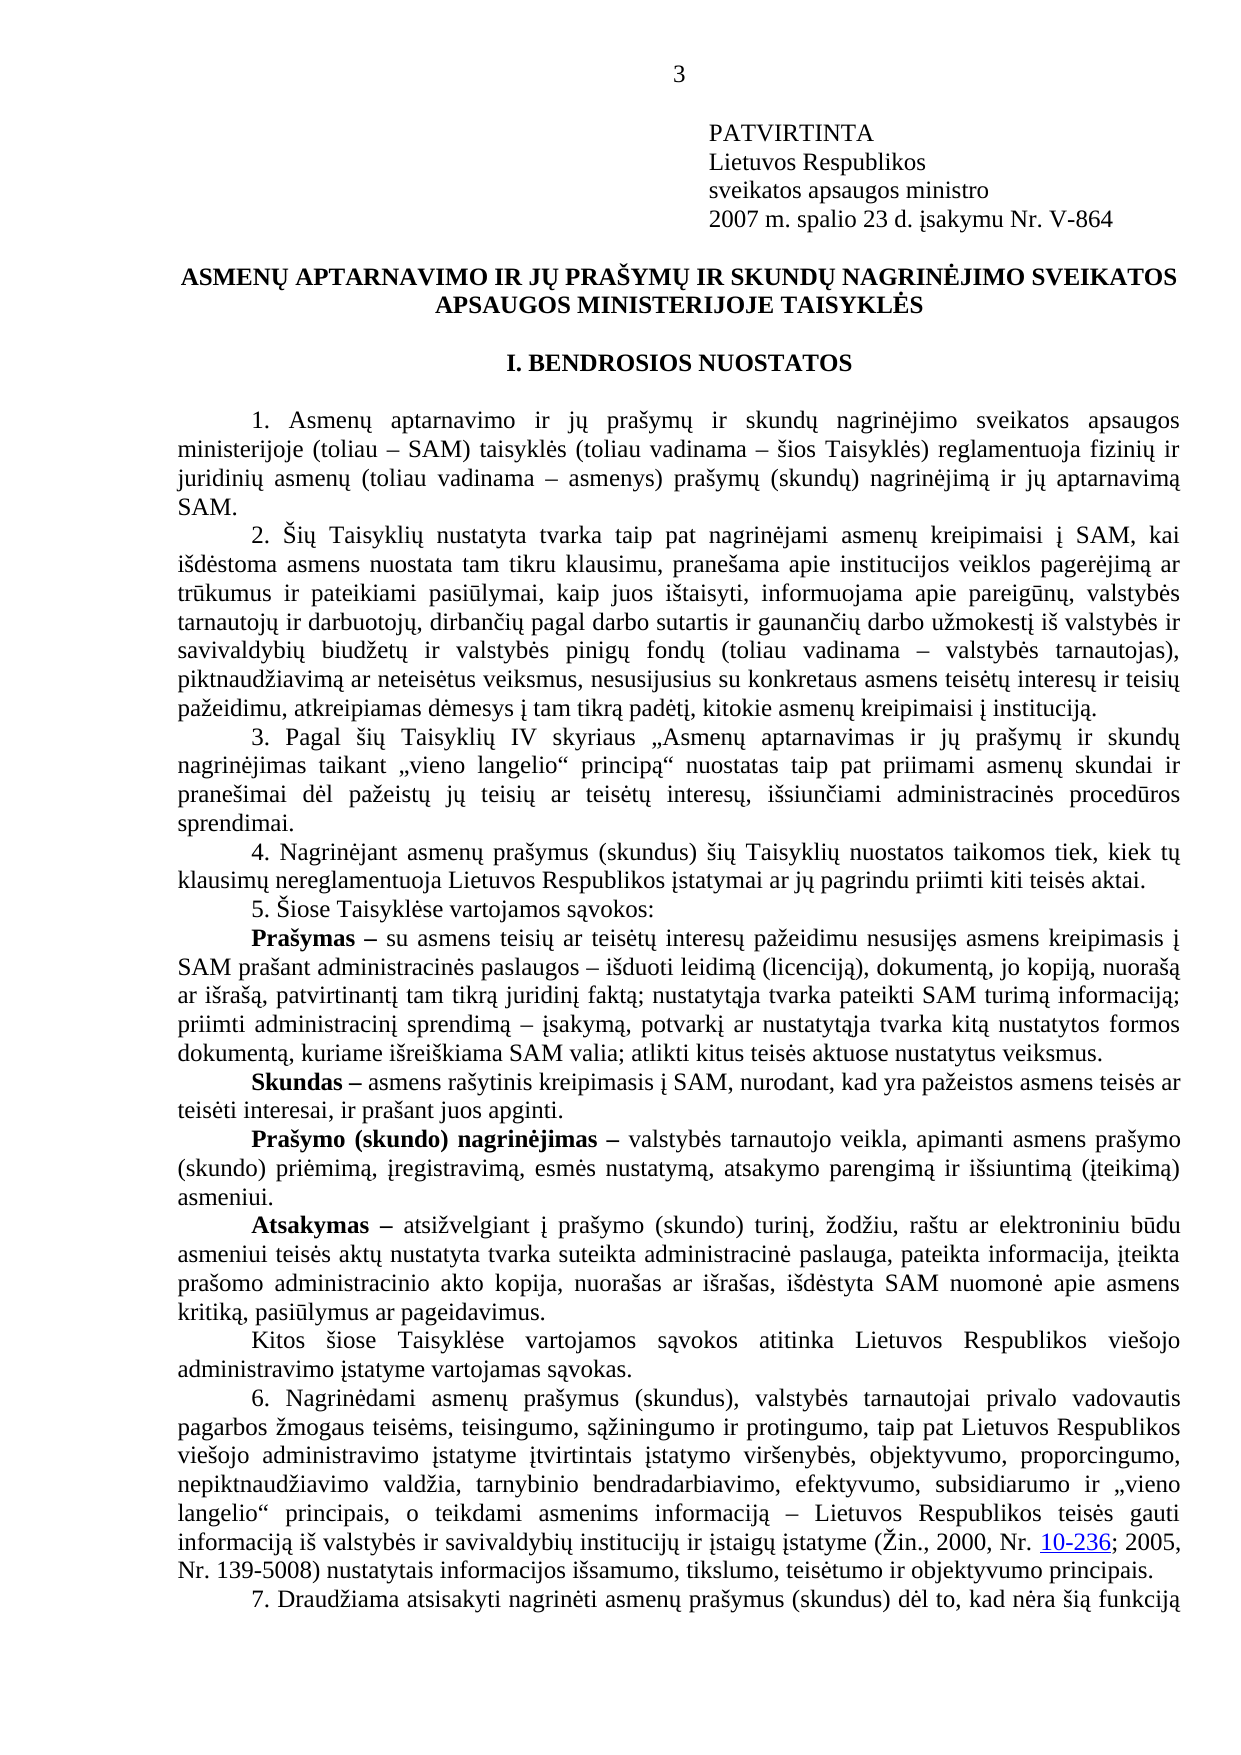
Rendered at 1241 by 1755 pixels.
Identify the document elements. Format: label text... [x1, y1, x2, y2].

text 7. Draudžiama atsisakyti nagrinėti asmenų prašymus (skundus) dėl to, kad nėra šią funkciją [177, 1584, 1181, 1613]
text 5. Šiose Taisyklėse vartojamos sąvokos: [177, 894, 1181, 923]
text 1. Asmenų aptarnavimo ir jų prašymų ir skundų nagrinėjimo sveikatos apsaugos ministerijoje (toliau – SAM) taisyklės (toliau vadinama – šios Taisyklės) reglamentuoja fizinių ir juridinių asmenų (toliau vadinama – asmenys) prašymų (skundų) nagrinėjimą ir jų aptarnavimą SAM. [177, 406, 1181, 521]
text ASMENŲ APTARNAVIMO IR JŲ PRAŠYMŲ IR SKUNDŲ NAGRINĖJIMO SVEIKATOS APSAUGOS MINISTERIJOJE TAISYKLĖS [177, 262, 1181, 319]
text Lietuvos Respublikos [177, 147, 1181, 176]
text sveikatos apsaugos ministro [177, 176, 1181, 204]
text 3. Pagal šių Taisyklių IV skyriaus „Asmenų aptarnavimas ir jų prašymų ir skundų nagrinėjimas taikant „vieno langelio“ principą“ nuostatas taip pat priimami asmenų skundai ir pranešimai dėl pažeistų jų teisių ar teisėtų interesų, išsiunčiami administracinės procedūros sprendimai. [177, 722, 1181, 837]
text Atsakymas – atsižvelgiant į prašymo (skundo) turinį, žodžiu, raštu ar elektroniniu būdu asmeniui teisės aktų nustatyta tvarka suteikta administracinė paslauga, pateikta informacija, įteikta prašomo administracinio akto kopija, nuorašas ar išrašas, išdėstyta SAM nuomonė apie asmens kritiką, pasiūlymus ar pageidavimus. [177, 1211, 1181, 1326]
text PATVIRTINTA [709, 118, 1181, 147]
text I. BENDROSIOS NUOSTATOS [177, 348, 1181, 377]
text 6. Nagrinėdami asmenų prašymus (skundus), valstybės tarnautojai privalo vadovautis pagarbos žmogaus teisėms, teisingumo, sąžiningumo ir protingumo, taip pat Lietuvos Respublikos viešojo administravimo įstatyme įtvirtintais įstatymo viršenybės, objektyvumo, proporcingumo, nepiktnaudžiavimo valdžia, tarnybinio bendradarbiavimo, efektyvumo, subsidiarumo ir „vieno langelio“ principais, o teikdami asmenims informaciją – Lietuvos Respublikos teisės gauti informaciją iš valstybės ir savivaldybių institucijų ir įstaigų įstatyme (Žin., 2000, Nr. 10-236; 2005, Nr. 139-5008) nustatytais informacijos išsamumo, tikslumo, teisėtumo ir objektyvumo principais. [177, 1383, 1181, 1584]
text Skundas – asmens rašytinis kreipimasis į SAM, nurodant, kad yra pažeistos asmens teisės ar teisėti interesai, ir prašant juos apginti. [177, 1067, 1181, 1124]
text Prašymas – su asmens teisių ar teisėtų interesų pažeidimu nesusijęs asmens kreipimasis į SAM prašant administracinės paslaugos – išduoti leidimą (licenciją), dokumentą, jo kopiją, nuorašą ar išrašą, patvirtinantį tam tikrą juridinį faktą; nustatytąja tvarka pateikti SAM turimą informaciją; priimti administracinį sprendimą – įsakymą, potvarkį ar nustatytąja tvarka kitą nustatytos formos dokumentą, kuriame išreiškiama SAM valia; atlikti kitus teisės aktuose nustatytus veiksmus. [177, 923, 1181, 1067]
text Prašymo (skundo) nagrinėjimas – valstybės tarnautojo veikla, apimanti asmens prašymo (skundo) priėmimą, įregistravimą, esmės nustatymą, atsakymo parengimą ir išsiuntimą (įteikimą) asmeniui. [177, 1124, 1181, 1211]
text 2. Šių Taisyklių nustatyta tvarka taip pat nagrinėjami asmenų kreipimaisi į SAM, kai išdėstoma asmens nuostata tam tikru klausimu, pranešama apie institucijos veiklos pagerėjimą ar trūkumus ir pateikiami pasiūlymai, kaip juos ištaisyti, informuojama apie pareigūnų, valstybės tarnautojų ir darbuotojų, dirbančių pagal darbo sutartis ir gaunančių darbo užmokestį iš valstybės ir savivaldybių biudžetų ir valstybės pinigų fondų (toliau vadinama – valstybės tarnautojas), piktnaudžiavimą ar neteisėtus veiksmus, nesusijusius su konkretaus asmens teisėtų interesų ir teisių pažeidimu, atkreipiamas dėmesys į tam tikrą padėtį, kitokie asmenų kreipimaisi į instituciją. [177, 521, 1181, 722]
text Kitos šiose Taisyklėse vartojamos sąvokos atitinka Lietuvos Respublikos viešojo administravimo įstatyme vartojamas sąvokas. [177, 1326, 1181, 1383]
text 4. Nagrinėjant asmenų prašymus (skundus) šių Taisyklių nuostatos taikomos tiek, kiek tų klausimų nereglamentuoja Lietuvos Respublikos įstatymai ar jų pagrindu priimti kiti teisės aktai. [177, 837, 1181, 894]
text 2007 m. spalio 23 d. įsakymu Nr. V-864 [177, 204, 1181, 233]
